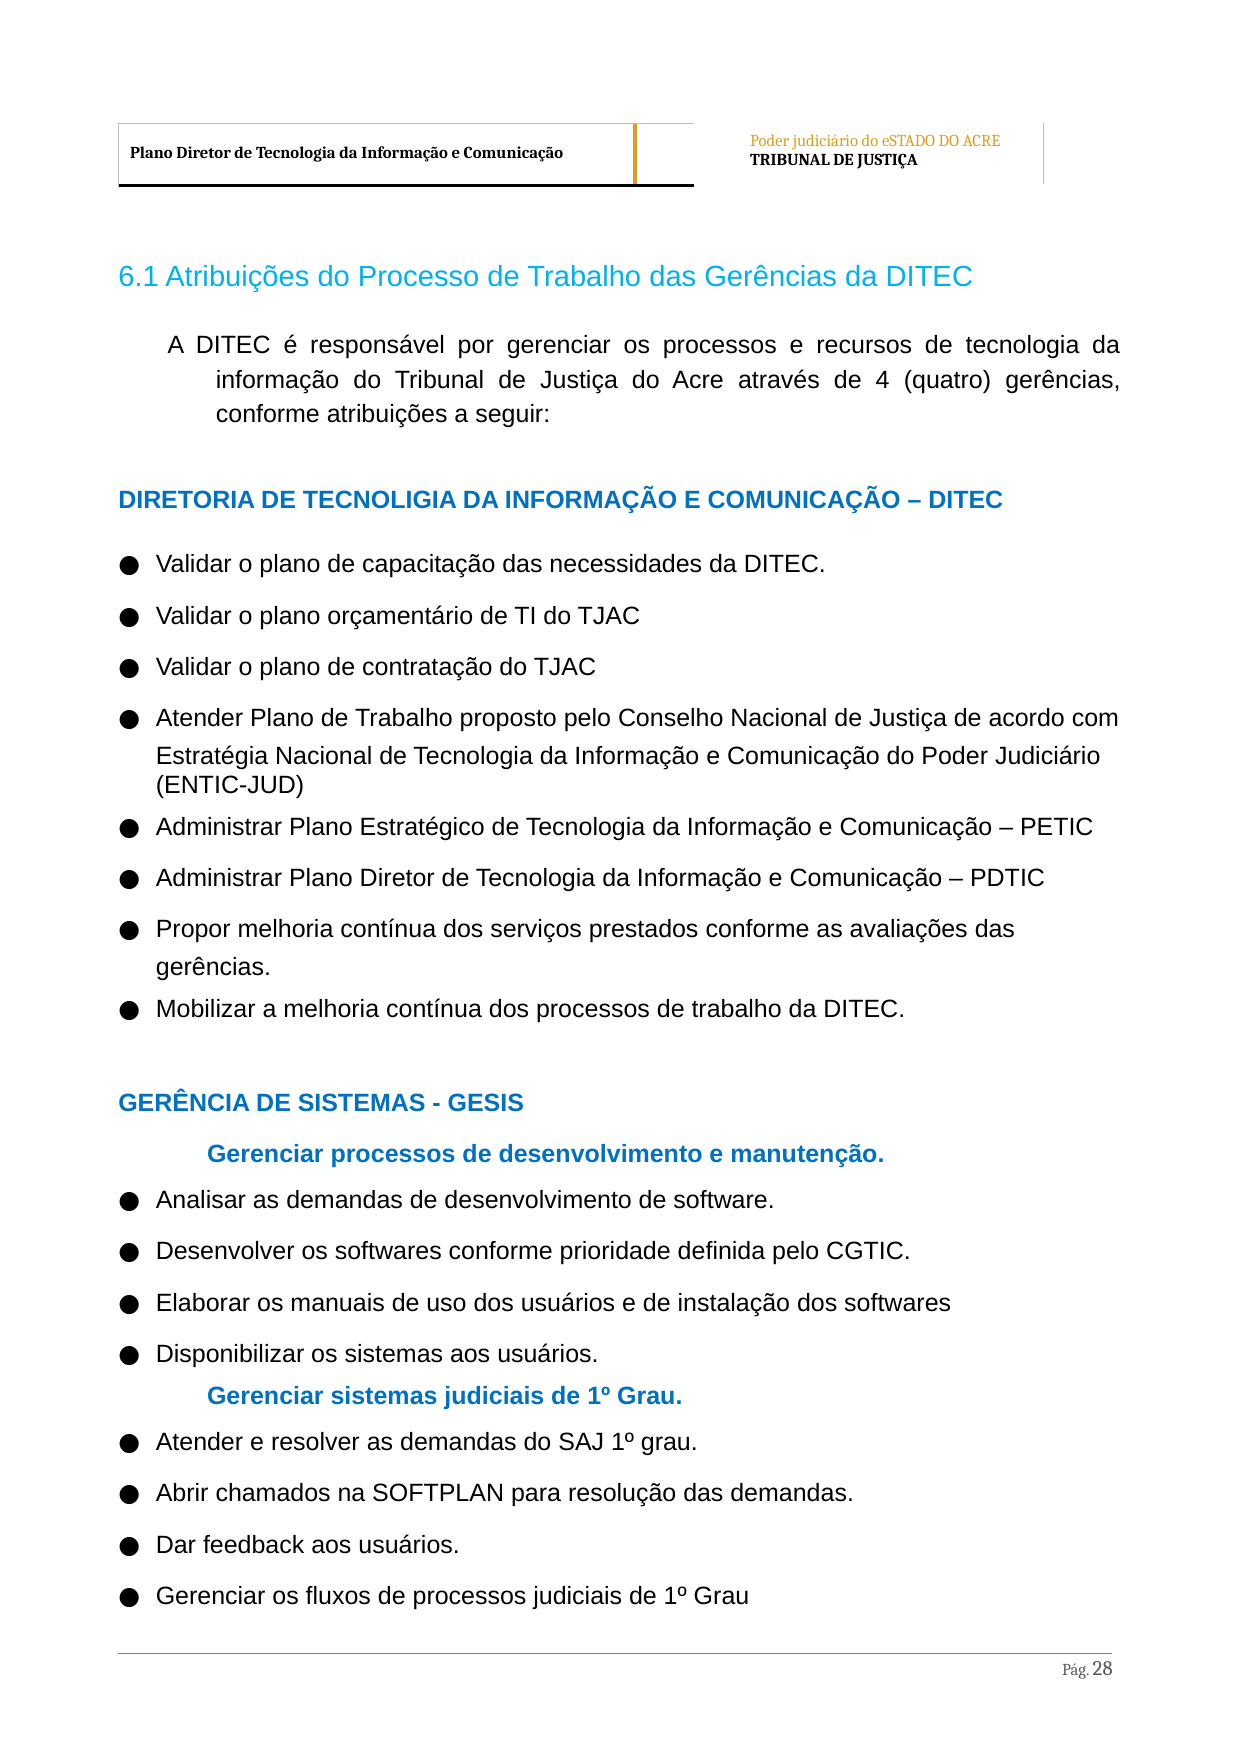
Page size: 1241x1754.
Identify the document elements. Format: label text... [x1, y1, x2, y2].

list Analisar as demandas de desenvolvimento de software. [118, 1172, 1122, 1223]
text Gerenciar processos de desenvolvimento e manutenção. [207, 1139, 1122, 1167]
list Elaborar os manuais de uso dos usuários e de instalação dos softwares [118, 1274, 1122, 1325]
text Gerenciar sistemas judiciais de 1º Grau. [207, 1381, 1122, 1409]
text A DITEC é responsável por gerenciar os processos e recursos de tecnologia da informação do Tribunal de Justiça do Acre através de 4 (quatro) gerências, conforme atribuições a seguir: [156, 330, 1122, 428]
list Validar o plano de contratação do TJAC [118, 638, 1122, 690]
list Administrar Plano Diretor de Tecnologia da Informação e Comunicação – PDTIC [118, 850, 1122, 901]
list Administrar Plano Estratégico de Tecnologia da Informação e Comunicação – PETIC [118, 798, 1122, 850]
list Propor melhoria contínua dos serviços prestados conforme as avaliações das gerências. [118, 901, 1122, 981]
list Desenvolver os softwares conforme prioridade deﬁnida pelo CGTIC. [118, 1223, 1122, 1274]
text DIRETORIA DE TECNOLIGIA DA INFORMAÇÃO E COMUNICAÇÃO – DITEC [118, 485, 1122, 513]
list Disponibilizar os sistemas aos usuários. [118, 1325, 1122, 1377]
list Validar o plano orçamentário de TI do TJAC [118, 587, 1122, 638]
text GERÊNCIA DE SISTEMAS - GESIS [118, 1087, 1122, 1116]
list Atender e resolver as demandas do SAJ 1º grau. [118, 1414, 1122, 1465]
list Gerenciar os fluxos de processos judiciais de 1º Grau [118, 1567, 1122, 1619]
list Dar feedback aos usuários. [118, 1516, 1122, 1567]
list Mobilizar a melhoria contínua dos processos de trabalho da DITEC. [118, 981, 1122, 1032]
text 6.1 Atribuições do Processo de Trabalho das Gerências da DITEC [118, 259, 1112, 293]
list Abrir chamados na SOFTPLAN para resolução das demandas. [118, 1465, 1122, 1516]
list Atender Plano de Trabalho proposto pelo Conselho Nacional de Justiça de acordo com Estratégia Nacional de Tecnologia da Informação e Comunicação do Poder Judiciário (ENTIC-JUD) [118, 690, 1122, 798]
list Validar o plano de capacitação das necessidades da DITEC. [118, 536, 1122, 587]
